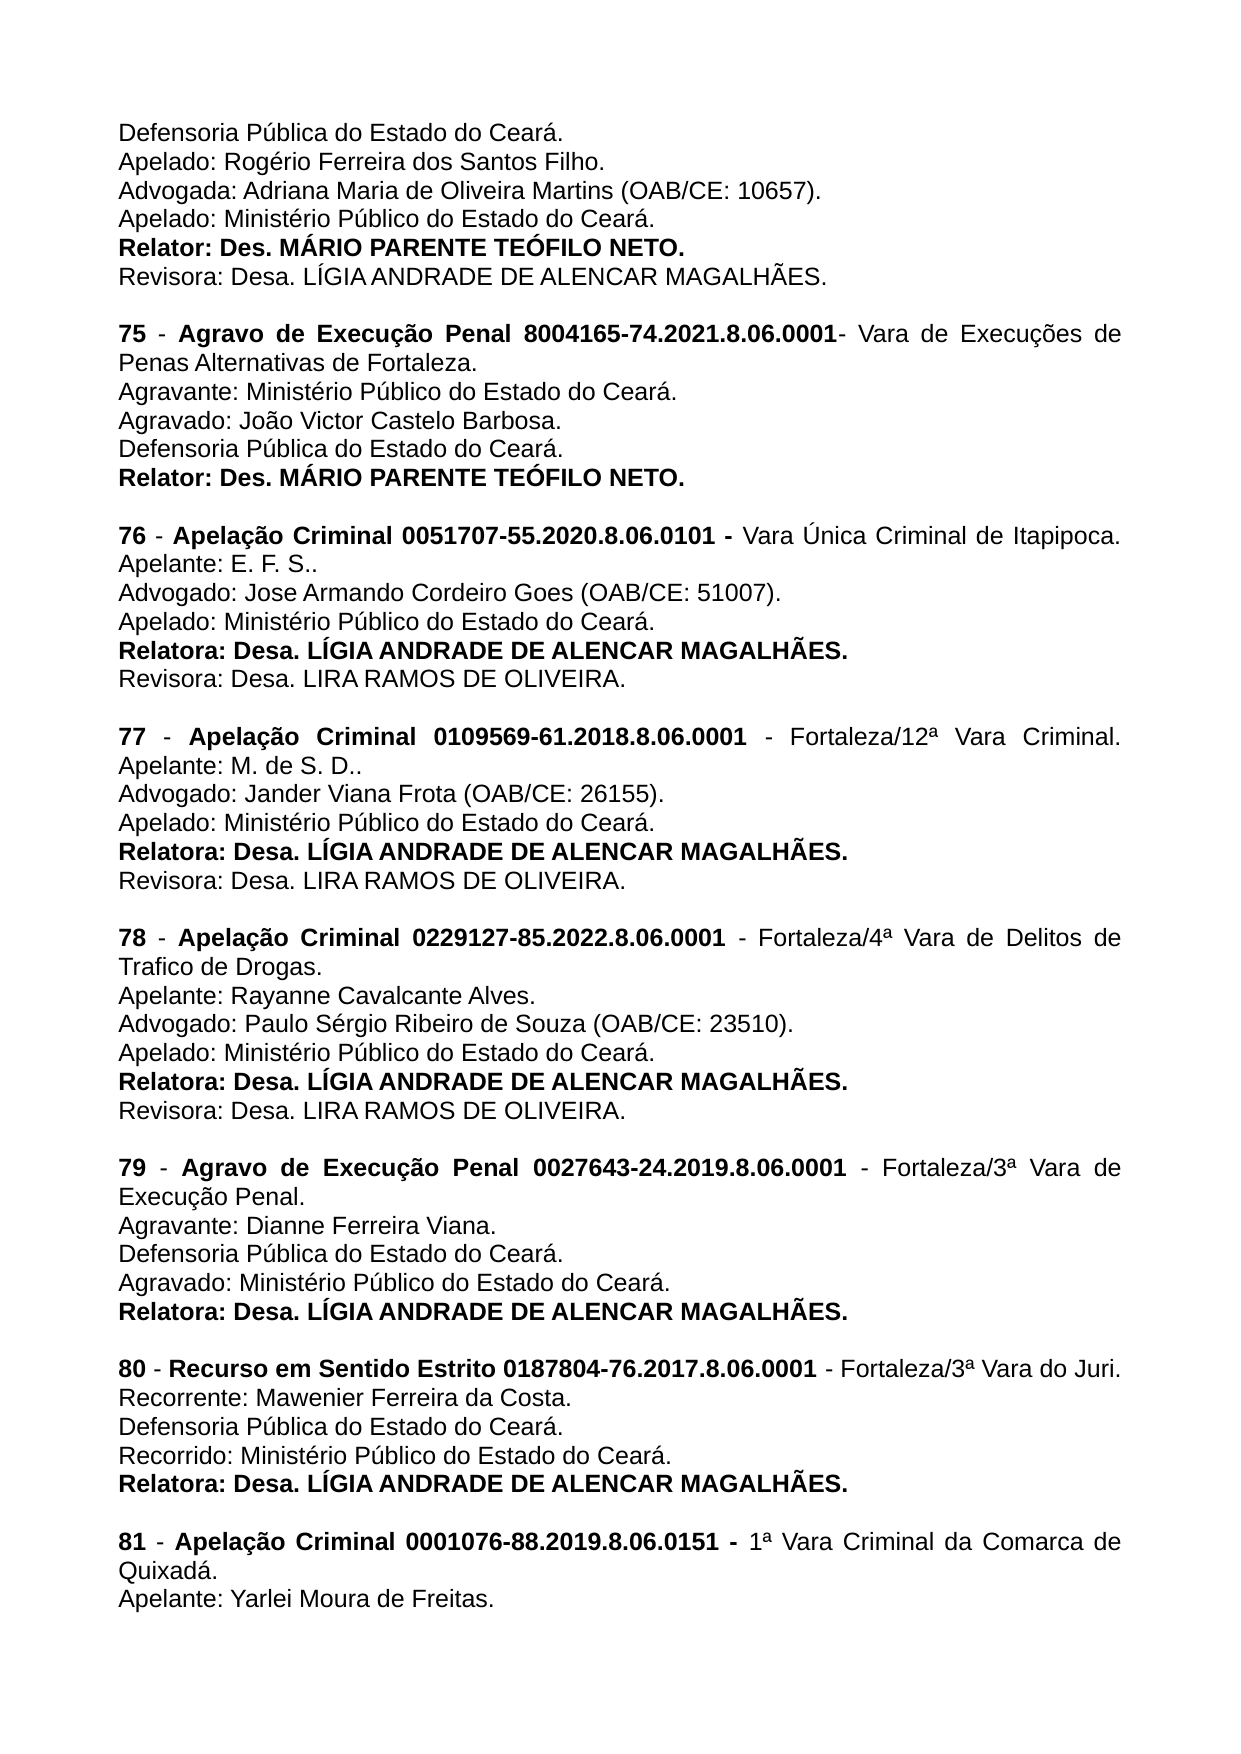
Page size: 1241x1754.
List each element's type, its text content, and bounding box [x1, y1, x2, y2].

text Agravante: Dianne Ferreira Viana. [118, 1211, 1122, 1239]
text Defensoria Pública do Estado do Ceará. [118, 118, 1122, 147]
text Advogado: Paulo Sérgio Ribeiro de Souza (OAB/CE: 23510). [118, 1009, 1122, 1038]
text Revisora: Desa. LÍGIA ANDRADE DE ALENCAR MAGALHÃES. [118, 262, 1122, 291]
text Relator: Des. MÁRIO PARENTE TEÓFILO NETO. [118, 463, 1122, 492]
text 77 - Apelação Criminal 0109569-61.2018.8.06.0001 - Fortaleza/12ª Vara Criminal. Apelante: M. de S. D.. [118, 722, 1122, 779]
text Agravado: João Victor Castelo Barbosa. [118, 406, 1122, 434]
text Relator: Des. MÁRIO PARENTE TEÓFILO NETO. [118, 233, 1122, 262]
text Defensoria Pública do Estado do Ceará. [118, 1412, 1122, 1441]
text Recorrido: Ministério Público do Estado do Ceará. [118, 1441, 1122, 1469]
text Relatora: Desa. LÍGIA ANDRADE DE ALENCAR MAGALHÃES. [118, 636, 1122, 664]
text Advogada: Adriana Maria de Oliveira Martins (OAB/CE: 10657). [118, 176, 1122, 204]
text Apelado: Rogério Ferreira dos Santos Filho. [118, 147, 1122, 176]
text 81 - Apelação Criminal 0001076-88.2019.8.06.0151 - 1ª Vara Criminal da Comarca de Quixadá. [118, 1527, 1122, 1584]
text Apelante: Yarlei Moura de Freitas. [118, 1584, 1122, 1613]
text Relatora: Desa. LÍGIA ANDRADE DE ALENCAR MAGALHÃES. [118, 837, 1122, 866]
text Apelado: Ministério Público do Estado do Ceará. [118, 1038, 1122, 1067]
text Relatora: Desa. LÍGIA ANDRADE DE ALENCAR MAGALHÃES. [118, 1469, 1122, 1498]
text Relatora: Desa. LÍGIA ANDRADE DE ALENCAR MAGALHÃES. [118, 1067, 1122, 1096]
text 80 - Recurso em Sentido Estrito 0187804-76.2017.8.06.0001 - Fortaleza/3ª Vara do Juri. Recorrente: Mawenier Ferreira da Costa. [118, 1354, 1122, 1412]
text Apelado: Ministério Público do Estado do Ceará. [118, 808, 1122, 837]
text Advogado: Jander Viana Frota (OAB/CE: 26155). [118, 779, 1122, 808]
text Revisora: Desa. LIRA RAMOS DE OLIVEIRA. [118, 664, 1122, 693]
text Revisora: Desa. LIRA RAMOS DE OLIVEIRA. [118, 1096, 1122, 1124]
text Agravante: Ministério Público do Estado do Ceará. [118, 377, 1122, 406]
text Advogado: Jose Armando Cordeiro Goes (OAB/CE: 51007). [118, 578, 1122, 607]
text Revisora: Desa. LIRA RAMOS DE OLIVEIRA. [118, 866, 1122, 894]
text 76 - Apelação Criminal 0051707-55.2020.8.06.0101 - Vara Única Criminal de Itapipoca. Apelante: E. F. S.. [118, 521, 1122, 578]
text Apelante: Rayanne Cavalcante Alves. [118, 981, 1122, 1009]
text Agravado: Ministério Público do Estado do Ceará. [118, 1268, 1122, 1297]
text Relatora: Desa. LÍGIA ANDRADE DE ALENCAR MAGALHÃES. [118, 1297, 1122, 1326]
text 79 - Agravo de Execução Penal 0027643-24.2019.8.06.0001 - Fortaleza/3ª Vara de Execução Penal. [118, 1153, 1122, 1211]
text Defensoria Pública do Estado do Ceará. [118, 1239, 1122, 1268]
text 78 - Apelação Criminal 0229127-85.2022.8.06.0001 - Fortaleza/4ª Vara de Delitos de Trafico de Drogas. [118, 923, 1122, 981]
text 75 - Agravo de Execução Penal 8004165-74.2021.8.06.0001- Vara de Execuções de Penas Alternativas de Fortaleza. [118, 319, 1122, 377]
text Apelado: Ministério Público do Estado do Ceará. [118, 204, 1122, 233]
text Apelado: Ministério Público do Estado do Ceará. [118, 607, 1122, 636]
text Defensoria Pública do Estado do Ceará. [118, 434, 1122, 463]
